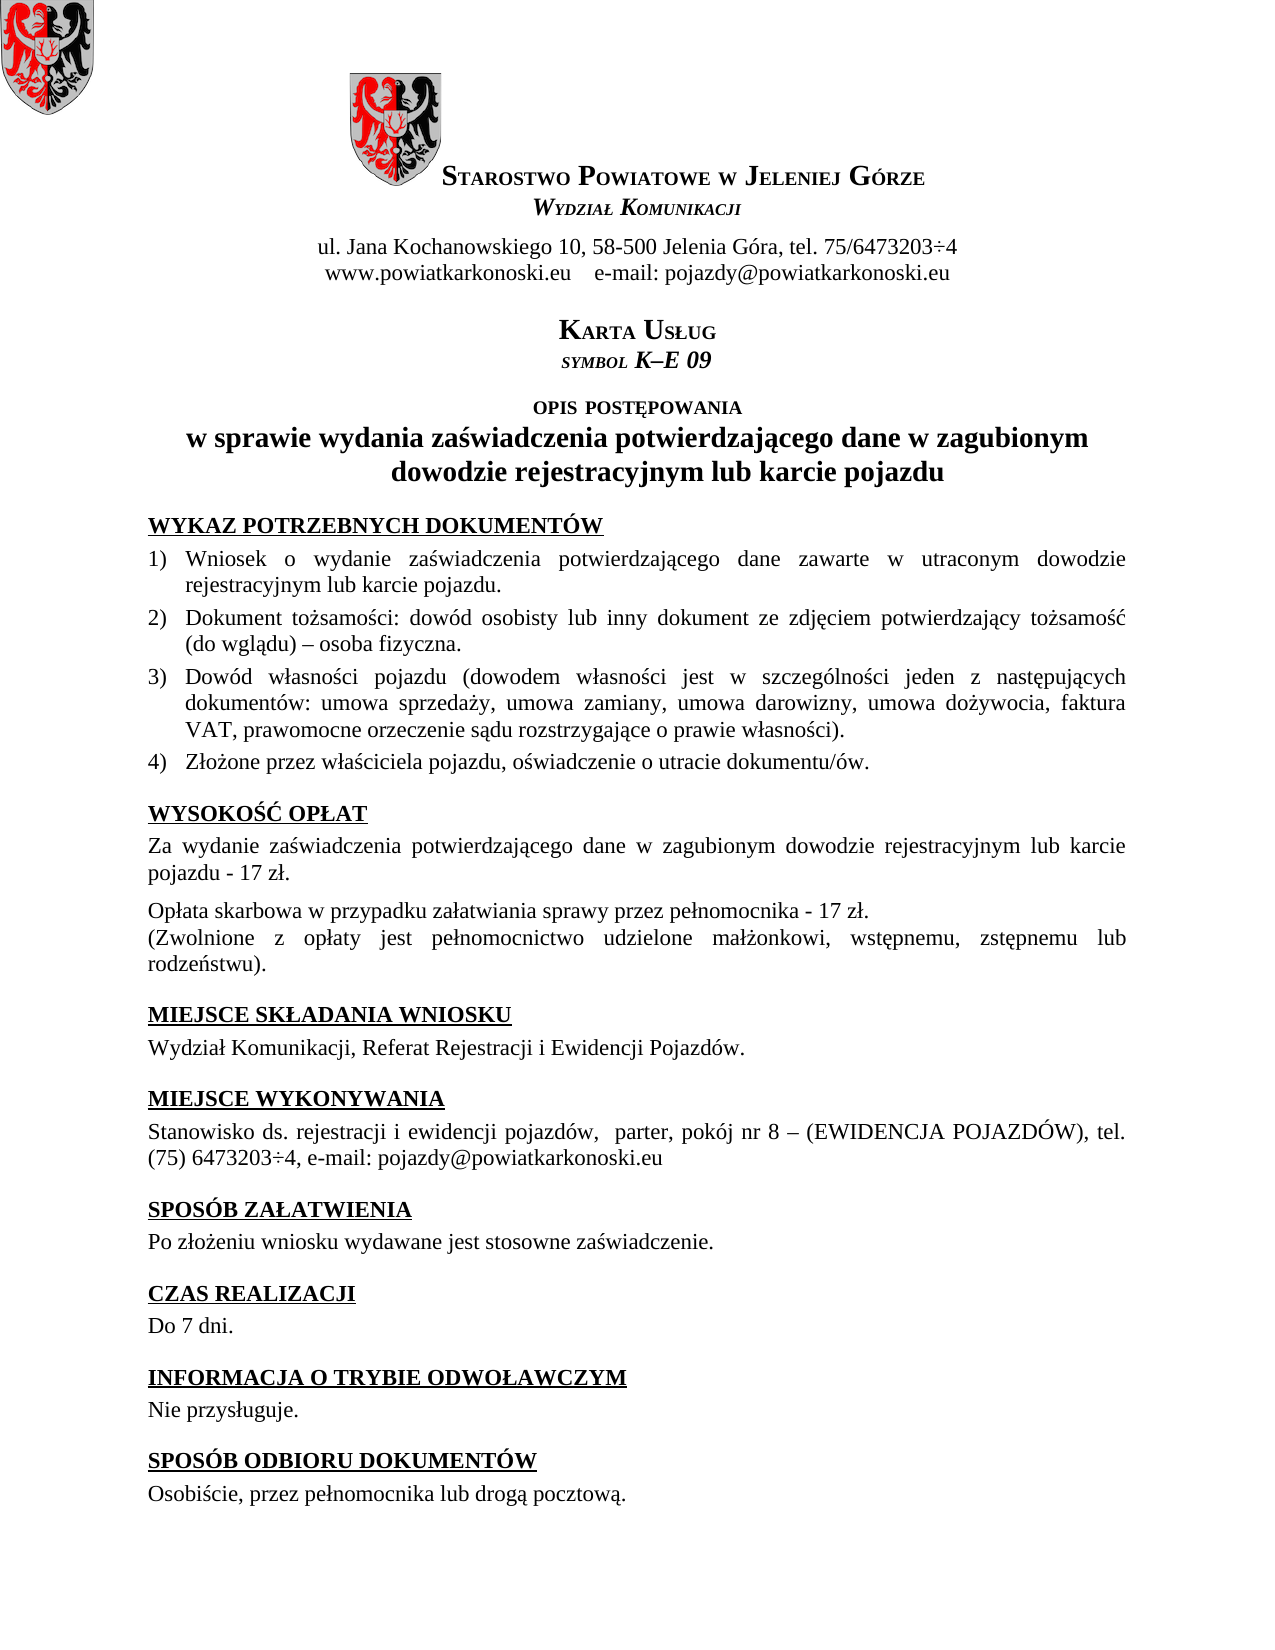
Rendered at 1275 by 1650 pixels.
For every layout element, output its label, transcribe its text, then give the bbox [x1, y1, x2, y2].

text Po złożeniu wniosku wydawane jest stosowne zaświadczenie. [148, 1228, 1127, 1255]
list Złożone przez właściciela pojazdu, oświadczenie o utracie dokumentu/ów. [148, 748, 1127, 774]
subtitle SPOSÓB ZAŁATWIENIA [148, 1196, 1127, 1222]
subtitle opis postępowania [148, 387, 1127, 420]
text Wydział Komunikacji, Referat Rejestracji i Ewidencji Pojazdów. [148, 1034, 1127, 1060]
subtitle WYSOKOŚĆ OPŁAT [148, 799, 1127, 826]
list (Zwolnione z opłaty jest pełnomocnictwo udzielone małżonkowi, wstępnemu, zstępnemu lub rodzeństwu). [148, 924, 1127, 976]
subtitle WYKAZ POTRZEBNYCH DOKUMENTÓW [148, 512, 1127, 539]
text Nie przysługuje. [148, 1396, 1127, 1423]
text Do 7 dni. [148, 1312, 1127, 1339]
list Opłata skarbowa w przypadku załatwiania sprawy przez pełnomocnika - 17 zł. [148, 897, 1127, 924]
subtitle w sprawie wydania zaświadczenia potwierdzającego dane w zagubionym dowodzie rejestracyjnym lub karcie pojazdu [148, 420, 1127, 487]
picture [349, 73, 442, 186]
title Karta Usług [148, 312, 1127, 346]
text Osobiście, przez pełnomocnika lub drogą pocztową. [148, 1480, 1127, 1507]
list Dowód własności pojazdu (dowodem własności jest w szczególności jeden z następujących dokumentów: umowa sprzedaży, umowa zamiany, umowa darowizny, umowa dożywocia, faktura VAT, prawomocne orzeczenie sądu rozstrzygające o prawie własności). [148, 663, 1127, 742]
subtitle SPOSÓB ODBIORU DOKUMENTÓW [148, 1448, 1127, 1474]
list Wniosek o wydanie zaświadczenia potwierdzającego dane zawarte w utraconym dowodzie rejestracyjnym lub karcie pojazdu. [148, 545, 1127, 598]
subtitle CZAS REALIZACJI [148, 1280, 1127, 1306]
text Stanowisko ds. rejestracji i ewidencji pojazdów, parter, pokój nr 8 – (EWIDENCJA POJAZDÓW), tel. (75) 6473203÷4, e-mail: pojazdy@powiatkarkonoski.eu [148, 1118, 1127, 1171]
text Za wydanie zaświadczenia potwierdzającego dane w zagubionym dowodzie rejestracyjnym lub karcie pojazdu - 17 zł. [148, 832, 1127, 885]
subtitle MIEJSCE WYKONYWANIA [148, 1085, 1127, 1112]
subtitle MIEJSCE SKŁADANIA WNIOSKU [148, 1001, 1127, 1028]
subtitle INFORMACJA O TRYBIE ODWOŁAWCZYM [148, 1364, 1127, 1390]
list Dokument tożsamości: dowód osobisty lub inny dokument ze zdjęciem potwierdzający tożsamość (do wglądu) – osoba fizyczna. [148, 604, 1127, 657]
picture [0, 0, 94, 115]
subtitle symbol K–E 09 [148, 346, 1127, 374]
